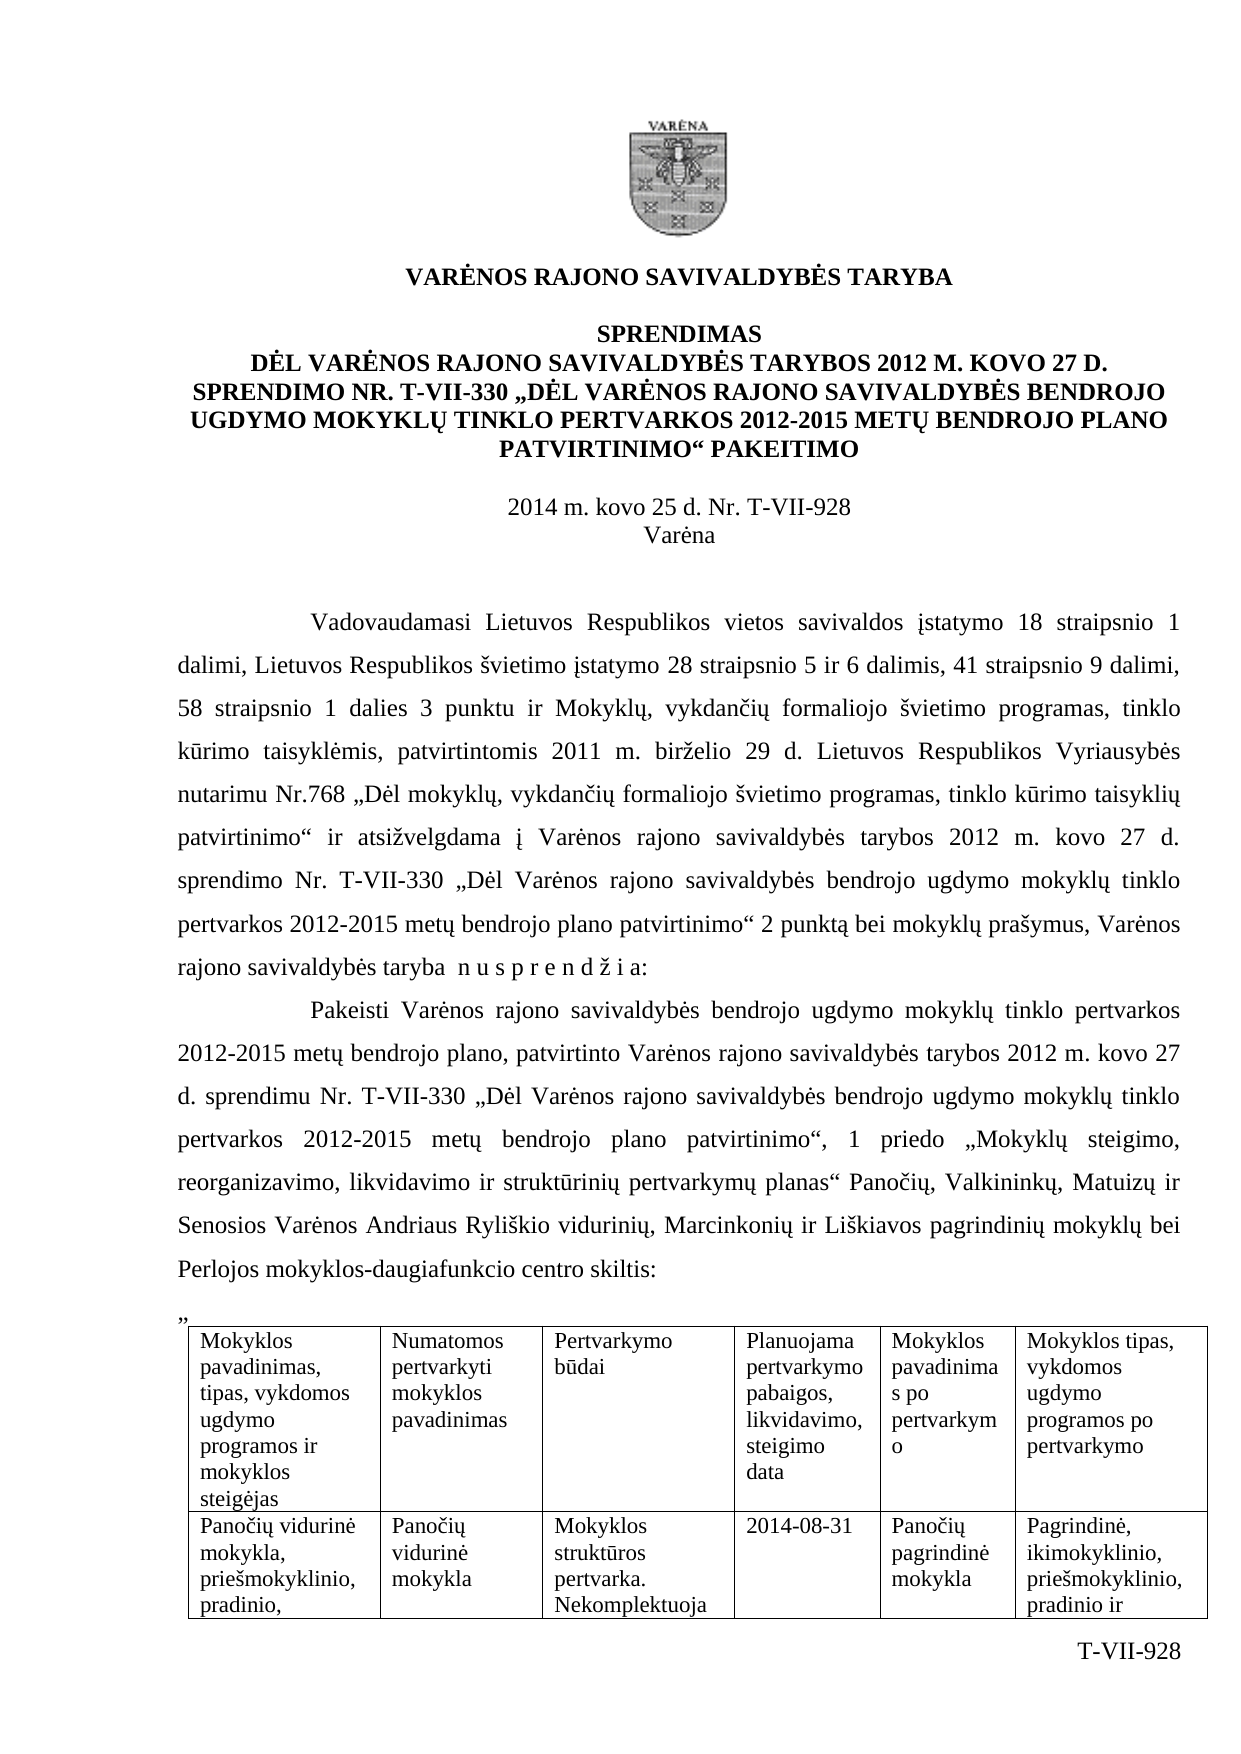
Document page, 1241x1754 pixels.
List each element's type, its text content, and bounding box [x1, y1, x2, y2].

table_header Numatomos pertvarkyti mokyklos pavadinimas [381, 1327, 542, 1511]
text Pakeisti Varėnos rajono savivaldybės bendrojo ugdymo mokyklų tinklo pertvarkos 2012-2015 metų bendrojo plano, patvirtinto Varėnos rajono savivaldybės tarybos 2012 m. kovo 27 d. sprendimu Nr. T-VII-330 „Dėl Varėnos rajono savivaldybės bendrojo ugdymo mokyklų tinklo pertvarkos 2012-2015 metų bendrojo plano patvirtinimo“, 1 priedo „Mokyklų steigimo, reorganizavimo, likvidavimo ir struktūrinių pertvarkymų planas“ Panočių, Valkininkų, Matuizų ir Senosios Varėnos Andriaus Ryliškio vidurinių, Marcinkonių ir Liškiavos pagrindinių mokyklų bei Perlojos mokyklos-daugiafunkcio centro skiltis: [177, 995, 1181, 1282]
table_header Mokyklos pavadinimas, tipas, vykdomos ugdymo programos ir mokyklos steigėjas [189, 1327, 380, 1511]
table_header Mokyklos tipas, vykdomos ugdymo programos po pertvarkymo [1016, 1327, 1207, 1511]
table_cell 2014-08-31 [735, 1512, 880, 1618]
text Varėna [177, 521, 1181, 549]
table_cell Mokyklos struktūros pertvarka. Nekomplektuoja [543, 1512, 734, 1618]
table_cell Panočių pagrindinė mokykla [881, 1512, 1015, 1618]
table_header Mokyklos pavadinimas po pertvarkymo [881, 1327, 1015, 1511]
table_cell Panočių vidurinė mokykla, priešmokyklinio, pradinio, [189, 1512, 380, 1618]
text VARĖNOS RAJONO SAVIVALDYBĖS TARYBA [177, 262, 1181, 291]
table_header Pertvarkymo būdai [543, 1327, 734, 1511]
text 2014 m. kovo 25 d. Nr. T-VII-928 [177, 492, 1181, 521]
table_header Planuojama pertvarkymo pabaigos, likvidavimo, steigimo data [735, 1327, 880, 1511]
text „ [177, 1297, 1181, 1326]
text DĖL VARĖNOS RAJONO SAVIVALDYBĖS TARYBOS 2012 M. KOVO 27 D. SPRENDIMO NR. T-VII-330 „DĖL VARĖNOS RAJONO SAVIVALDYBĖS BENDROJO UGDYMO MOKYKLŲ TINKLO PERTVARKOS 2012-2015 METŲ BENDROJO PLANO PATVIRTINIMO“ PAKEITIMO [177, 348, 1181, 463]
text Vadovaudamasi Lietuvos Respublikos vietos savivaldos įstatymo 18 straipsnio 1 dalimi, Lietuvos Respublikos švietimo įstatymo 28 straipsnio 5 ir 6 dalimis, 41 straipsnio 9 dalimi, 58 straipsnio 1 dalies 3 punktu ir Mokyklų, vykdančių formaliojo švietimo programas, tinklo kūrimo taisyklėmis, patvirtintomis 2011 m. birželio 29 d. Lietuvos Respublikos Vyriausybės nutarimu Nr.768 „Dėl mokyklų, vykdančių formaliojo švietimo programas, tinklo kūrimo taisyklių patvirtinimo“ ir atsižvelgdama į Varėnos rajono savivaldybės tarybos 2012 m. kovo 27 d. sprendimo Nr. T-VII-330 „Dėl Varėnos rajono savivaldybės bendrojo ugdymo mokyklų tinklo pertvarkos 2012-2015 metų bendrojo plano patvirtinimo“ 2 punktą bei mokyklų prašymus, Varėnos rajono savivaldybės taryba n u s p r e n d ž i a: [177, 607, 1181, 981]
table_cell Pagrindinė, ikimokyklinio, priešmokyklinio, pradinio ir [1016, 1512, 1207, 1618]
text SPRENDIMAS [177, 319, 1181, 348]
table_cell Panočių vidurinė mokykla [381, 1512, 542, 1618]
